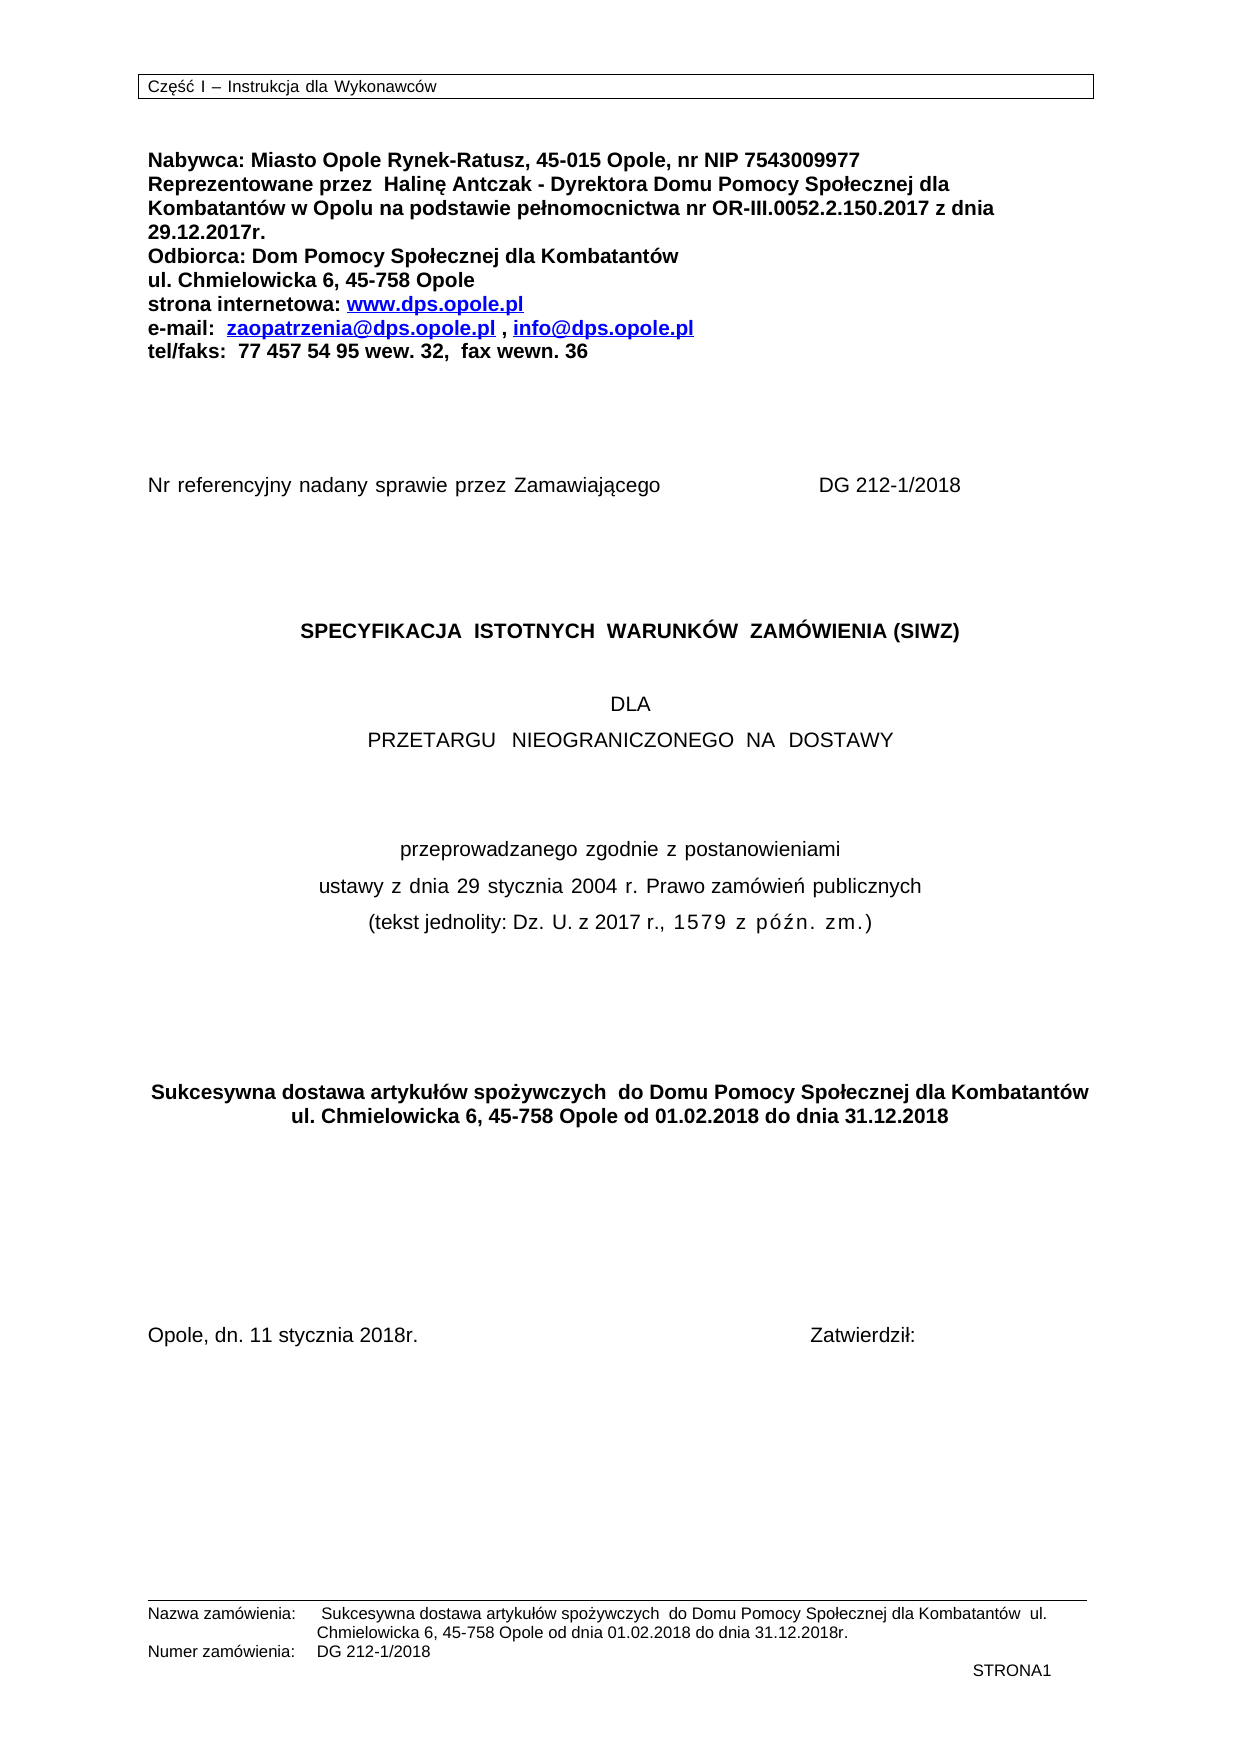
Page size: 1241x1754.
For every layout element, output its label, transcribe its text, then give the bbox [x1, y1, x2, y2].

text Reprezentowane przez Halinę Antczak - Dyrektora Domu Pomocy Społecznej dla Kombatantów w Opolu na podstawie pełnomocnictwa nr OR-III.0052.2.150.2017 z dnia 29.12.2017r. [148, 172, 1093, 243]
text tel/faks: 77 457 54 95 wew. 32, fax wewn. 36 [148, 339, 1093, 363]
text przeprowadzanego zgodnie z postanowieniami [148, 837, 1092, 861]
text e-mail: zaopatrzenia@dps.opole.pl , info@dps.opole.pl [148, 315, 1093, 339]
text SPECYFIKACJA ISTOTNYCH WARUNKÓW ZAMÓWIENIA (SIWZ) [162, 618, 1098, 642]
text strona internetowa: www.dps.opole.pl [148, 291, 1093, 315]
text (tekst jednolity: Dz. U. z 2017 r., 1579 z późn. zm.) [148, 910, 1092, 934]
text Nabywca: Miasto Opole Rynek-Ratusz, 45-015 Opole, nr NIP 7543009977 [148, 148, 1093, 172]
text DLA [162, 691, 1098, 715]
text Nr referencyjny nadany sprawie przez Zamawiającego DG 212-1/2018 [148, 473, 1103, 497]
text Sukcesywna dostawa artykułów spożywczych do Domu Pomocy Społecznej dla Kombatantów ul. Chmielowicka 6, 45-758 Opole od 01.02.2018 do dnia 31.12.2018 [148, 1080, 1093, 1128]
text ustawy z dnia 29 stycznia 2004 r. Prawo zamówień publicznych [148, 874, 1092, 898]
text ul. Chmielowicka 6, 45-758 Opole [148, 267, 1093, 291]
text Opole, dn. 11 stycznia 2018r. Zatwierdził: [148, 1323, 1093, 1347]
text PRZETARGU NIEOGRANICZONEGO NA DOSTAWY [162, 728, 1098, 752]
text Odbiorca: Dom Pomocy Społecznej dla Kombatantów [148, 243, 1093, 267]
